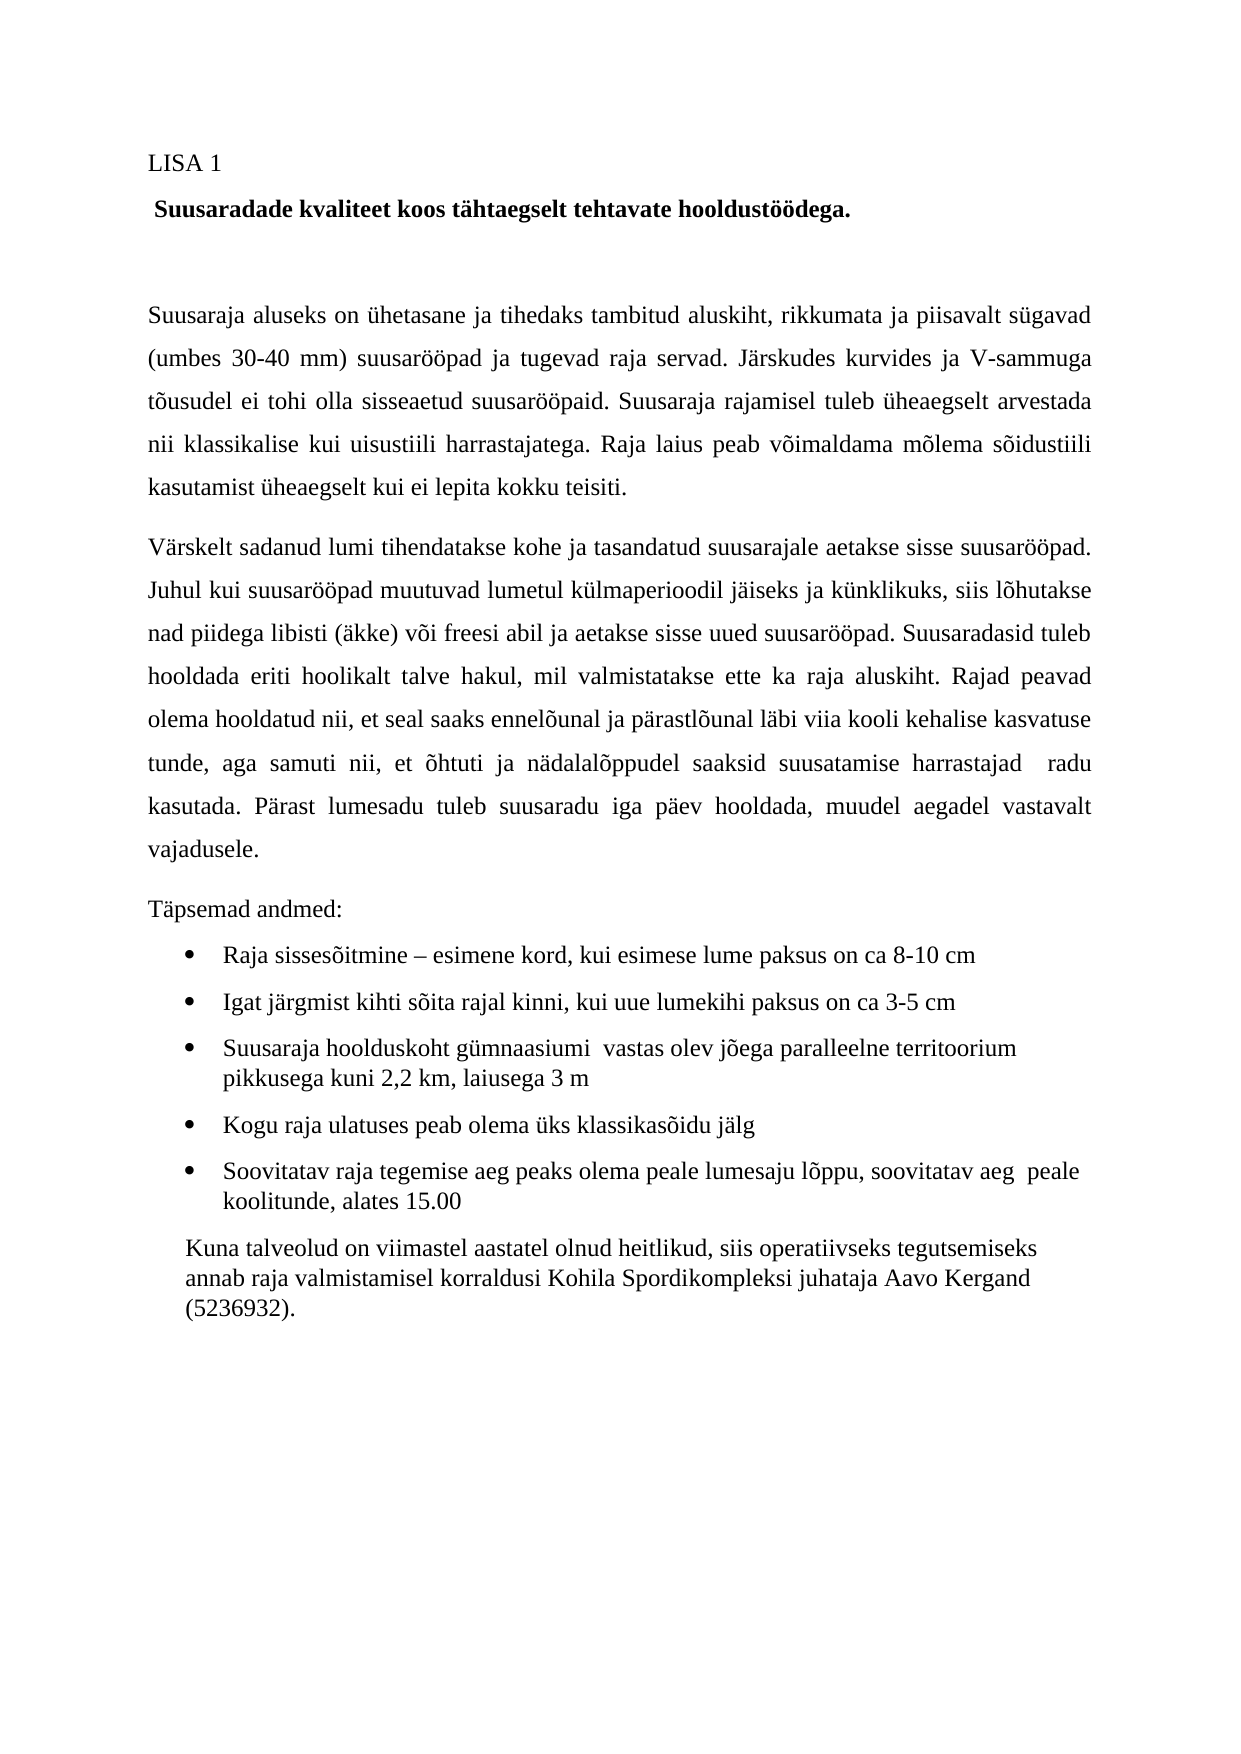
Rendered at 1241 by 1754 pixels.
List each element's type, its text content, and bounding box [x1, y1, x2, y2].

text Suusaraja aluseks on ühetasane ja tihedaks tambitud aluskiht, rikkumata ja piisavalt sügavad (umbes 30-40 mm) suusarööpad ja tugevad raja servad. Järskudes kurvides ja V-sammuga tõusudel ei tohi olla sisseaetud suusarööpaid. Suusaraja rajamisel tuleb üheaegselt arvestada nii klassikalise kui uisustiili harrastajatega. Raja laius peab võimaldama mõlema sõidustiili kasutamist üheaegselt kui ei lepita kokku teisiti. [148, 300, 1093, 501]
text Kuna talveolud on viimastel aastatel olnud heitlikud, siis operatiivseks tegutsemiseks annab raja valmistamisel korraldusi Kohila Spordikompleksi juhataja Aavo Kergand (5236932). [185, 1233, 1093, 1321]
text Suusaradade kvaliteet koos tähtaegselt tehtavate hooldustöödega. [148, 194, 1093, 223]
list Raja sissesõitmine – esimene kord, kui esimese lume paksus on ca 8-10 cm [185, 940, 1093, 969]
list Soovitatav raja tegemise aeg peaks olema peale lumesaju lõppu, soovitatav aeg peale koolitunde, alates 15.00 [185, 1156, 1093, 1215]
list Igat järgmist kihti sõita rajal kinni, kui uue lumekihi paksus on ca 3-5 cm [185, 987, 1093, 1016]
list Suusaraja hoolduskoht gümnaasiumi vastas olev jõega paralleelne territoorium pikkusega kuni 2,2 km, laiusega 3 m [185, 1033, 1093, 1092]
list Kogu raja ulatuses peab olema üks klassikasõidu jälg [185, 1110, 1093, 1139]
text Täpsemad andmed: [148, 894, 1093, 922]
text Värskelt sadanud lumi tihendatakse kohe ja tasandatud suusarajale aetakse sisse suusarööpad. Juhul kui suusarööpad muutuvad lumetul külmaperioodil jäiseks ja künklikuks, siis lõhutakse nad piidega libisti (äkke) või freesi abil ja aetakse sisse uued suusarööpad. Suusaradasid tuleb hooldada eriti hoolikalt talve hakul, mil valmistatakse ette ka raja aluskiht. Rajad peavad olema hooldatud nii, et seal saaks ennelõunal ja pärastlõunal läbi viia kooli kehalise kasvatuse tunde, aga samuti nii, et õhtuti ja nädalalõppudel saaksid suusatamise harrastajad radu kasutada. Pärast lumesadu tuleb suusaradu iga päev hooldada, muudel aegadel vastavalt vajadusele. [148, 532, 1093, 863]
text LISA 1 [148, 148, 1093, 176]
